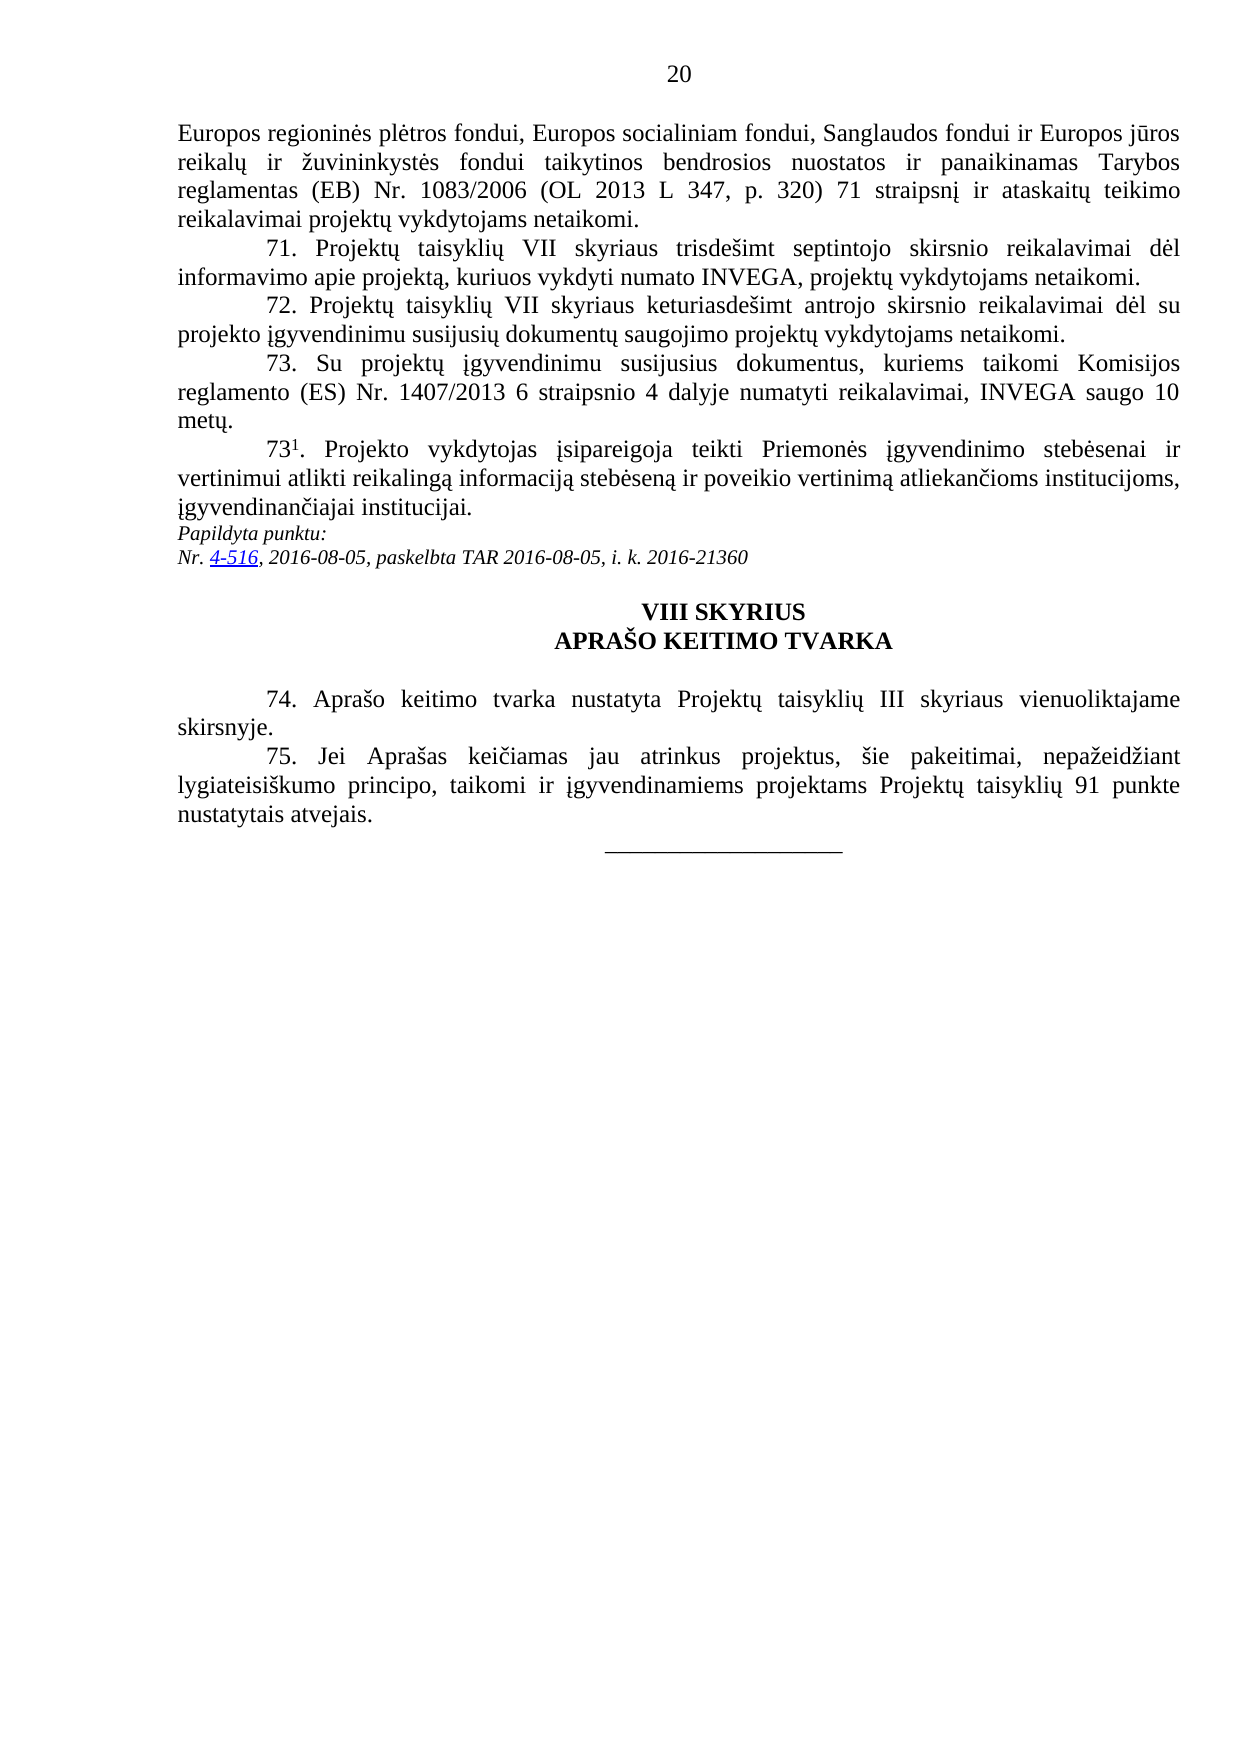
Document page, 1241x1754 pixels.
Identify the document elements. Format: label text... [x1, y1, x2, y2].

text APRAŠO KEITIMO TVARKA [177, 626, 1181, 655]
text Papildyta punktu: [177, 521, 1181, 545]
text 731. Projekto vykdytojas įsipareigoja teikti Priemonės įgyvendinimo stebėsenai ir vertinimui atlikti reikalingą informaciją stebėseną ir poveikio vertinimą atliekančioms institucijoms, įgyvendinančiajai institucijai. [177, 434, 1181, 521]
text 74. Aprašo keitimo tvarka nustatyta Projektų taisyklių III skyriaus vienuoliktajame skirsnyje. [177, 684, 1181, 741]
text 71. Projektų taisyklių VII skyriaus trisdešimt septintojo skirsnio reikalavimai dėl informavimo apie projektą, kuriuos vykdyti numato INVEGA, projektų vykdytojams netaikomi. [177, 233, 1181, 291]
text ___________________ [177, 827, 1181, 856]
text Nr. 4-516, 2016-08-05, paskelbta TAR 2016-08-05, i. k. 2016-21360 [177, 545, 1181, 569]
text VIII SKYRIUS [177, 597, 1181, 626]
text 73. Su projektų įgyvendinimu susijusius dokumentus, kuriems taikomi Komisijos reglamento (ES) Nr. 1407/2013 6 straipsnio 4 dalyje numatyti reikalavimai, INVEGA saugo 10 metų. [177, 348, 1181, 434]
text 72. Projektų taisyklių VII skyriaus keturiasdešimt antrojo skirsnio reikalavimai dėl su projekto įgyvendinimu susijusių dokumentų saugojimo projektų vykdytojams netaikomi. [177, 291, 1181, 348]
text Europos regioninės plėtros fondui, Europos socialiniam fondui, Sanglaudos fondui ir Europos jūros reikalų ir žuvininkystės fondui taikytinos bendrosios nuostatos ir panaikinamas Tarybos reglamentas (EB) Nr. 1083/2006 (OL 2013 L 347, p. 320) 71 straipsnį ir ataskaitų teikimo reikalavimai projektų vykdytojams netaikomi. [177, 118, 1181, 233]
text 75. Jei Aprašas keičiamas jau atrinkus projektus, šie pakeitimai, nepažeidžiant lygiateisiškumo principo, taikomi ir įgyvendinamiems projektams Projektų taisyklių 91 punkte nustatytais atvejais. [177, 741, 1181, 827]
